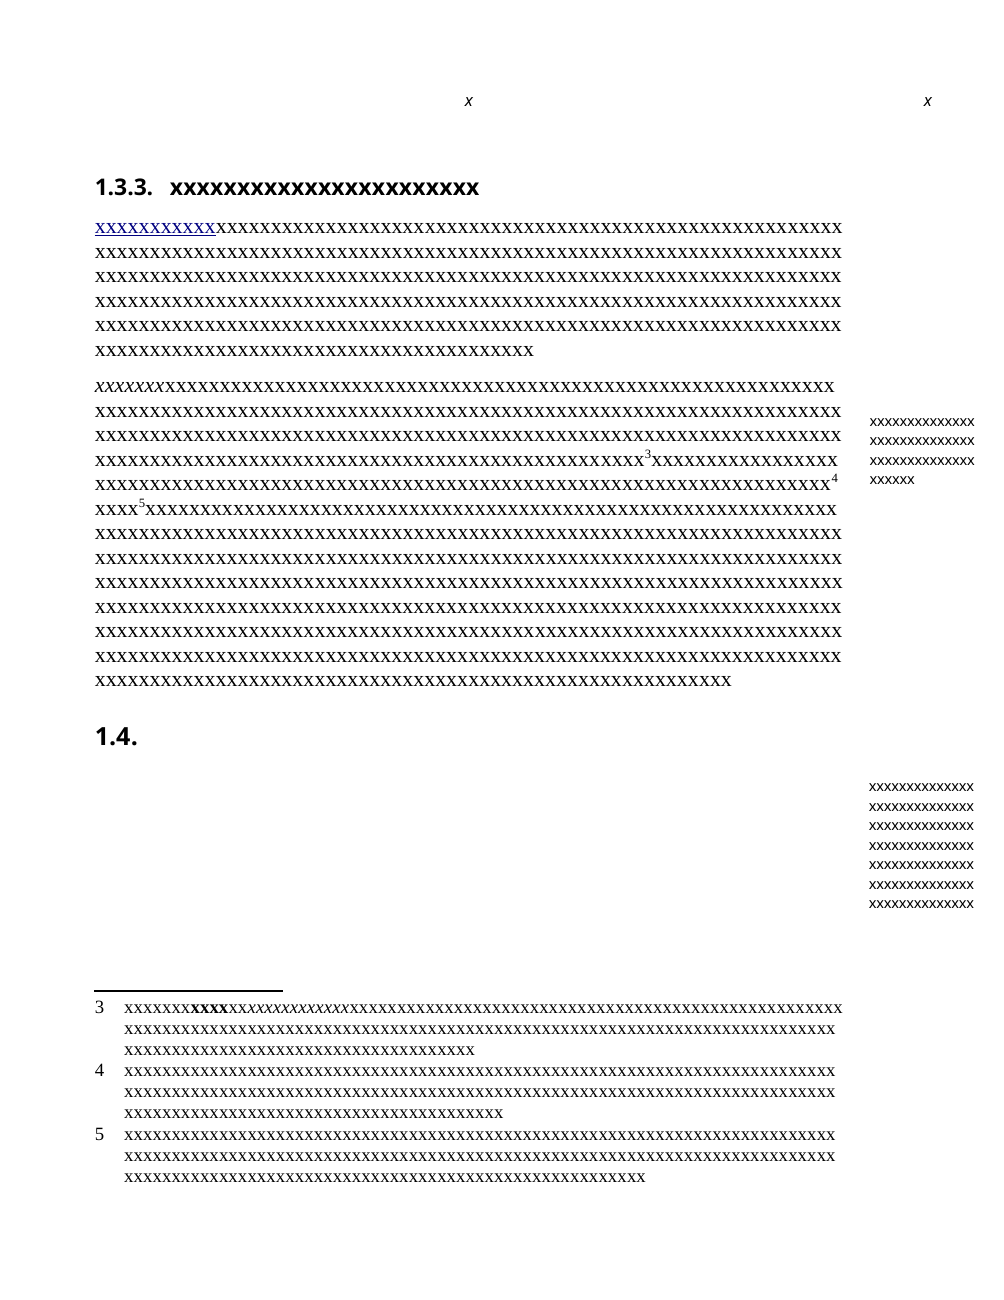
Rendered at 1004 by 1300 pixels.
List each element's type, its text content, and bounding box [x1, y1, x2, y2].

text xxxxxxxxxxxxxxxxxxxxxxxxxxxxxxxxxxxxxxxxxxxxxxxxxxxxxxxxxxxxxxxxxxxxxxxxxxxxxxxxxxxxxxxxxxxxxxxxxxxxxxxxxxxxxxxxxxxxxxxxxxxxxxxxxxxxxxxxxxxxxxxxxxxxxxxxxxxxxxxxxxxxxxxxxxxxxxxxxxxxxxxxxxxxx [94, 997, 844, 1060]
text xxxxxxxxxxxxxxxxxxxxxxxxxxxxxxxxxxxxxxxxxxxxxxxxxxxxxxxxxxxxxxxxxxxxxxxxxxxxxxxxxxxxxxxxxxxxxxxxxxxxxxxxxxxxxxxxxxxxxxxxxxxxxxxxxxxxxxxxxxxxxxxxxxxxxxxxxxxxxxxxxxxxxxxxxxxxxxxxxxxxxxxxxxxxxx [94, 1060, 844, 1123]
text xxxxxxxxxxxxxxxxxxxxxxxxxxxxxxxxxxxxxxxxxxxxxxxx [869, 410, 974, 488]
text xxxxxxxxxxxxxxxxxxxxxxxxxxxxxxxxxxxxxxxxxxxxxxxxxxxxxxxxxxxxxxxxxxxxxxxxxxxxxxxxxxxxxxxxxxxxxxxxxxxxxxxxxxxxxxxxxxxxxxxxxxxxxxxxxxxxxxxxxxxxxxxxxxxxxxxxxxxxxxxxxxxxxxxxxxxxxxxxxxxxxxxxxxxxxxxxxxxxxxxxxxxxxxxxxxxxxxxxxxxxxxxxxxxxxxxxxxxxxxxxxxxxxxxxxxxxxxxxxxxxxxxxxxxxxxxxxxxxxxxxxxxxxxxxxxxxxxxxxxxxxxxxxxxxxxxxxxxxxxxxxxxxxxxxxxxxxxxxxxxxxxxxxxxxxxxxxxxxxxxxxxxxxxxxxxxxxxxxxxxx [94, 214, 844, 361]
text xxxxxxxxxxxxxxxxxxxxxxxxxxxxxxxxxxxxxxxxxxxxxxxxxxxxxxxxxxxxxxxxxxxxxxxxxxxxxxxxxxxxxxxxxxxxxxxxxxxxxxxxxxxxxxxxxxxxxxxxxxxxxxxxxxxxxxxxxxxxxxxxxxxxxxxxxxxxxxxxxxxxxxxxxxxxxxxxxxxxxxxxxxxxxxxxxxxxxxxxxxxxx [94, 1123, 844, 1186]
text xxxxxxxxxxxxxxxxxxxxxxxxxxxxxxxxxxxxxxxxxxxxxxxxxxxxxxxxxxxxxxxxxxxxxxxxxxxxxxxxxxxxxxxxxxxxxxxxxx [869, 776, 974, 913]
subtitle xxxxxxxxxxxxxxxxxxxxxxx [94, 171, 844, 202]
text xxxxxxxxxxxxxxxxxxxxxxxxxxxxxxxxxxxxxxxxxxxxxxxxxxxxxxxxxxxxxxxxxxxxxxxxxxxxxxxxxxxxxxxxxxxxxxxxxxxxxxxxxxxxxxxxxxxxxxxxxxxxxxxxxxxxxxxxxxxxxxxxxxxxxxxxxxxxxxxxxxxxxxxxxxxxxxxxxxxxxxxxxxxxxxxxxxxxxxxxxxxxxxxxxxxxxxxxxxxxxxxxxxxxxxxxxxxxxxxxxxxxxxxxxxxxxxxxxxxxxxxxxxxxxxxxxxxxxxxxxxxxxxxxxxxxxxxxxxxxxxxxxxxxxxxxxxxxxxxxxxxxxxxxxxxxxxxxxxxxxxxxxxxxxxxxxxxxxxxxxxxxxxxxxxxxxxxxxxxxxxxxxxxxxxxxxxxxxxxxxxxxxxxxxxxxxxxxxxxxxxxxxxxxxxxxxxxxxxxxxxxxxxxxxxxxxxxxxxxxxxxxxxxxxxxxxxxxxxxxxxxxxxxxxxxxxxxxxxxxxxxxxxxxxxxxxxxxxxxxxxxxxxxxxxxxxxxxxxxxxxxxxxxxxxxxxxxxxxxxxxxxxxxxxxxxxxxxxxxxxxxxxxxxxxxxxxxxxxxxxxxxxxxxxxxxxxxxxxxxxxxxxxxxxxxxxxxxxxxxxxxxxxxxxxxxxxxxxxxxxxxxxxxxxxxxxxxxxxxxxxxxxxxxxxxxxxxxxxxxxxxxxxxxxxxxxxxxxxxxxxxxxxxxxxxxxxxxxxxxxxxxxxxxxxxxxxxxxxxxxxxxxxxxxxxxxxxxxxxxxxxxxxxxxxxxxxxxxxxxxxxxxxxxxxxxxxxxxxxxxxxxxxxxxxxxxxxxxxxxxxxxxxxxxxxxxxxxxxxxxxxxxxxxxxx [94, 373, 844, 692]
